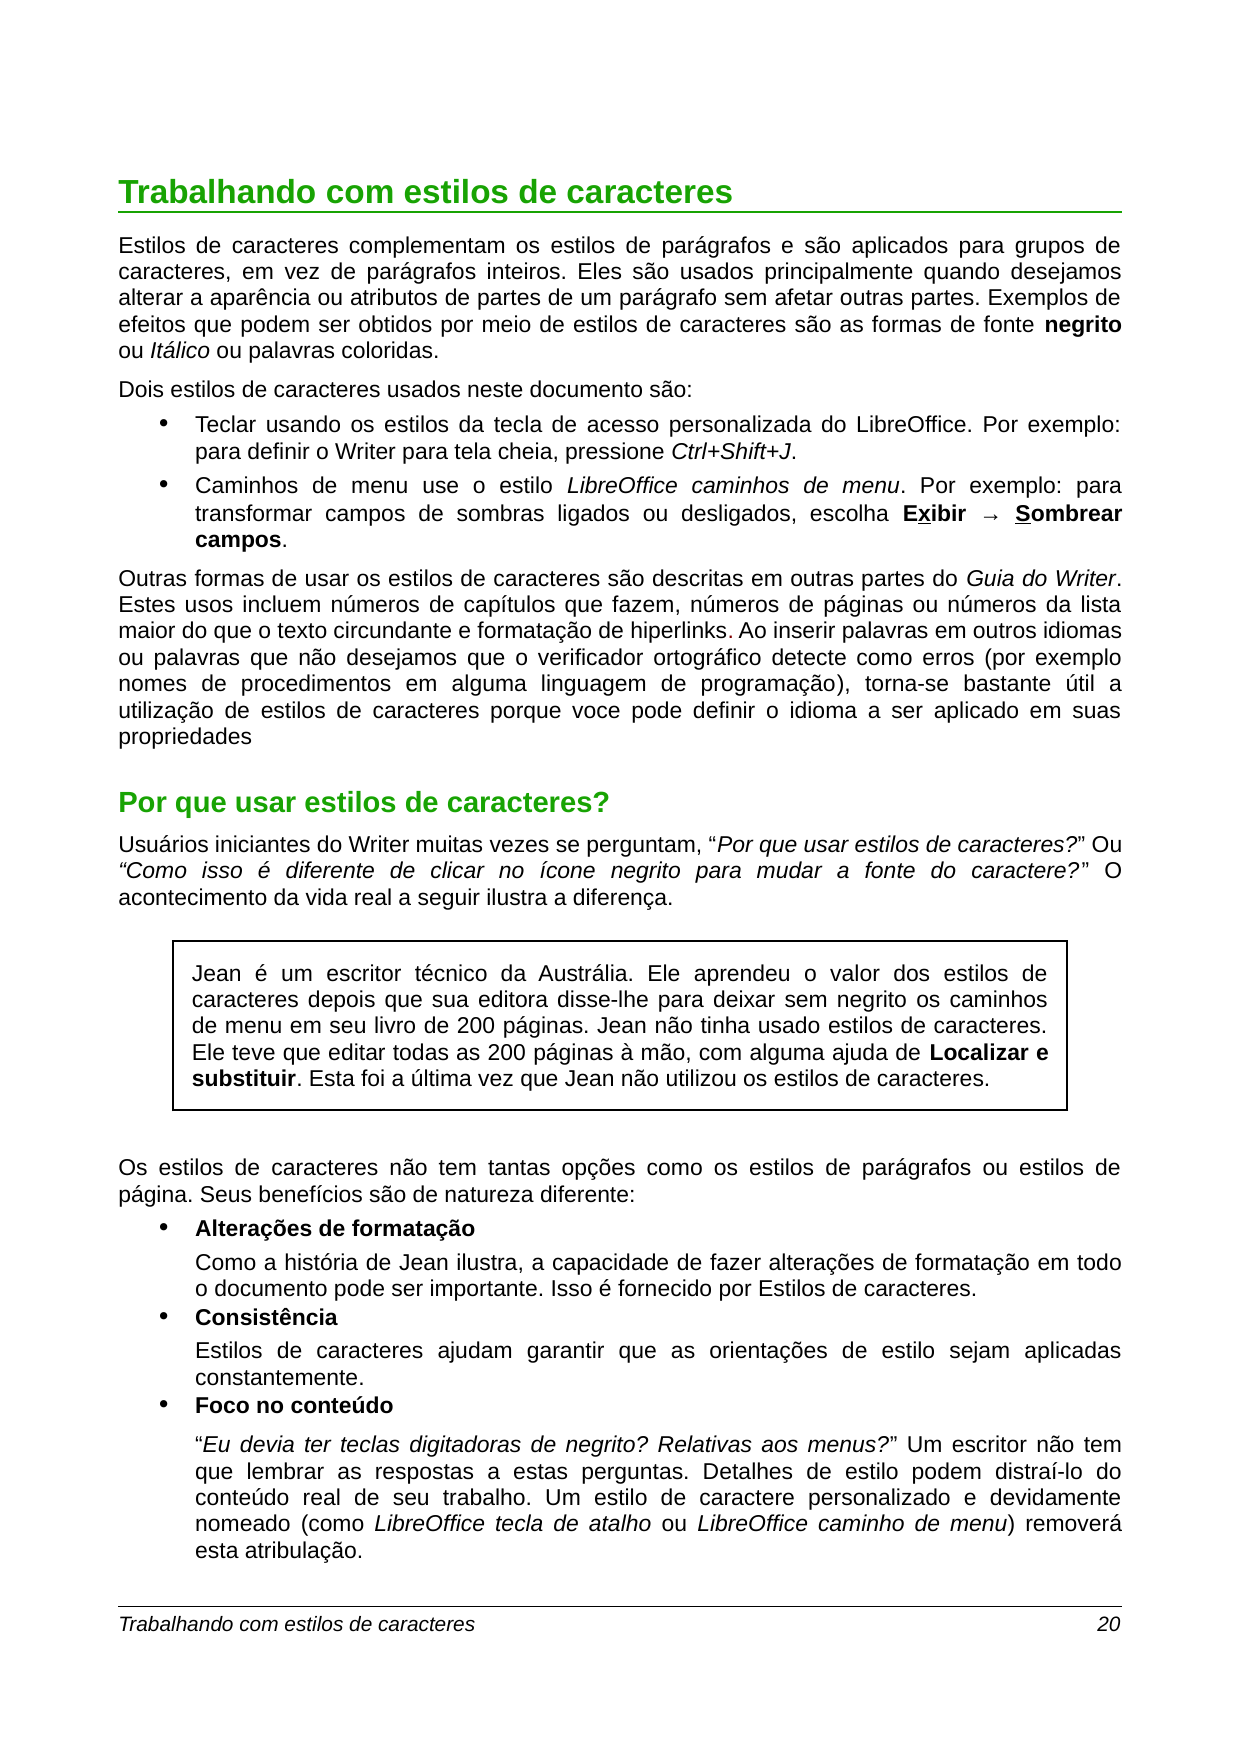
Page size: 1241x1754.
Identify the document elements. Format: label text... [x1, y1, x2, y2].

text Usuários iniciantes do Writer muitas vezes se perguntam, “Por que usar estilos de caracteres?” Ou “Como isso é diferente de clicar no ícone negrito para mudar a fonte do caractere?” O acontecimento da vida real a seguir ilustra a diferença. [118, 831, 1122, 910]
text Outras formas de usar os estilos de caracteres são descritas em outras partes do Guia do Writer. Estes usos incluem números de capítulos que fazem, números de páginas ou números da lista maior do que o texto circundante e formatação de hiperlinks. Ao inserir palavras em outros idiomas ou palavras que não desejamos que o verificador ortográfico detecte como erros (por exemplo nomes de procedimentos em alguma linguagem de programação), torna-se bastante útil a utilização de estilos de caracteres porque voce pode definir o idioma a ser aplicado em suas propriedades [118, 565, 1122, 749]
list Os estilos de caracteres não tem tantas opções como os estilos de parágrafos ou estilos de página. Seus benefícios são de natureza diferente: [118, 1154, 1122, 1207]
list Alterações de formatação [156, 1213, 1122, 1243]
text Estilos de caracteres complementam os estilos de parágrafos e são aplicados para grupos de caracteres, em vez de parágrafos inteiros. Eles são usados principalmente quando desejamos alterar a aparência ou atributos de partes de um parágrafo sem afetar outras partes. Exemplos de efeitos que podem ser obtidos por meio de estilos de caracteres são as formas de fonte negrito ou Itálico ou palavras coloridas. [118, 232, 1122, 363]
list Como a história de Jean ilustra, a capacidade de fazer alterações de formatação em todo o documento pode ser importante. Isso é fornecido por Estilos de caracteres. [195, 1249, 1122, 1302]
list Caminhos de menu use o estilo LibreOffice caminhos de menu. Por exemplo: para transformar campos de sombras ligados ou desligados, escolha Exibir → Sombrear campos. [156, 471, 1122, 552]
subtitle Por que usar estilos de caracteres? [118, 785, 1122, 818]
text Jean é um escritor técnico da Austrália. Ele aprendeu o valor dos estilos de caracteres depois que sua editora disse-lhe para deixar sem negrito os caminhos de menu em seu livro de 200 páginas. Jean não tinha usado estilos de caracteres. Ele teve que editar todas as 200 páginas à mão, com alguma ajuda de Localizar e substituir. Esta foi a última vez que Jean não utilizou os estilos de caracteres. [174, 942, 1066, 1109]
list Foco no conteúdo [156, 1390, 1122, 1419]
subtitle Trabalhando com estilos de caracteres [118, 172, 1122, 211]
list Teclar usando os estilos da tecla de acesso personalizada do LibreOffice. Por exemplo: para definir o Writer para tela cheia, pressione Ctrl+Shift+J. [156, 409, 1122, 464]
list Estilos de caracteres ajudam garantir que as orientações de estilo sejam aplicadas constantemente. [195, 1337, 1122, 1390]
list Dois estilos de caracteres usados neste documento são: [118, 376, 1122, 402]
list Consistência [156, 1302, 1122, 1331]
list “Eu devia ter teclas digitadoras de negrito? Relativas aos menus?” Um escritor não tem que lembrar as respostas a estas perguntas. Detalhes de estilo podem distraí-lo do conteúdo real de seu trabalho. Um estilo de caractere personalizado e devidamente nomeado (como LibreOffice tecla de atalho ou LibreOffice caminho de menu) removerá esta atribulação. [195, 1431, 1122, 1563]
